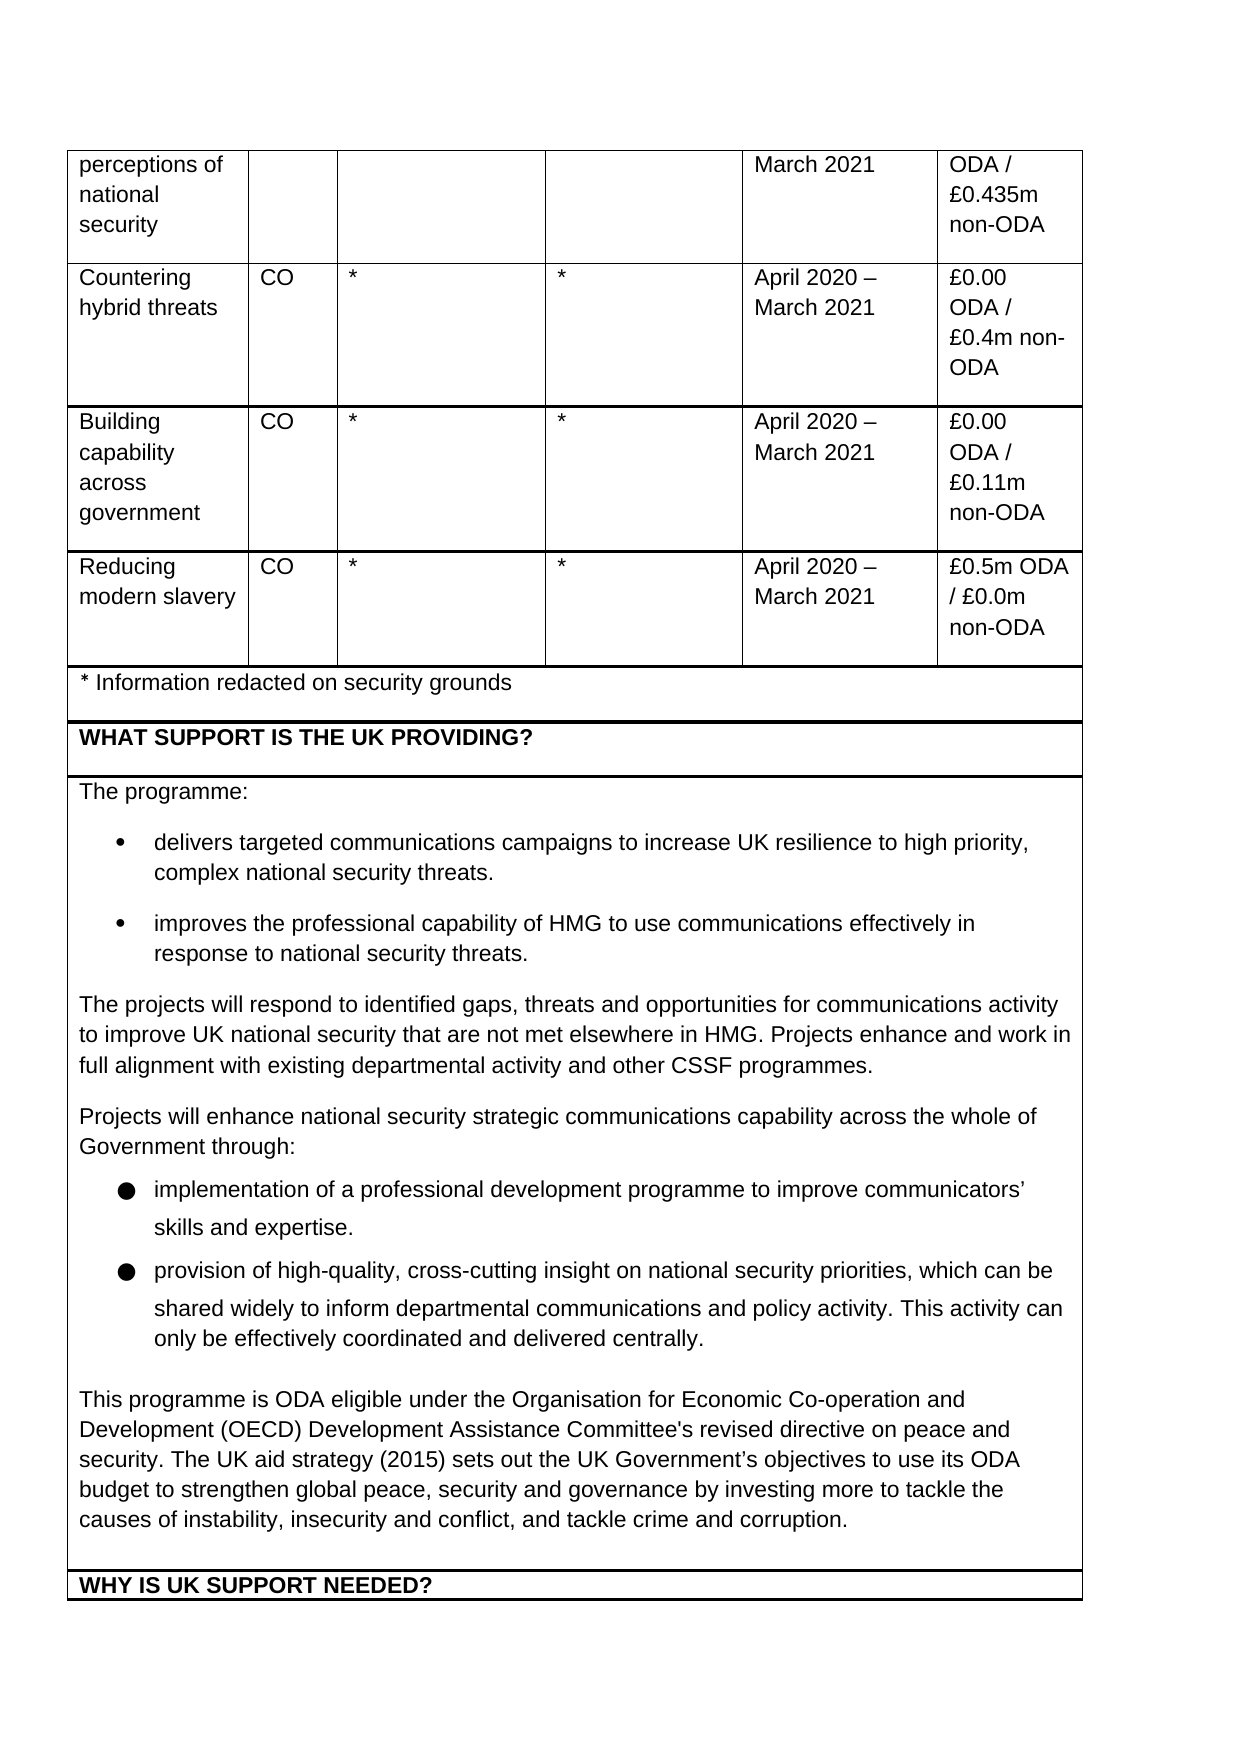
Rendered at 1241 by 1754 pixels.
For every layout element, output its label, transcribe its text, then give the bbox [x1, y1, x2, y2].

table_cell £0.5m ODA / £0.0m non-ODA [938, 553, 1082, 664]
table_cell £0.00 ODA / £0.4m non-ODA [938, 264, 1082, 405]
table_cell CO [249, 553, 337, 664]
table_cell * [338, 553, 545, 664]
table_cell April 2020 – March 2021 [743, 264, 937, 405]
table_cell CO [249, 408, 337, 550]
table_cell WHAT SUPPORT IS THE UK PROVIDING? [68, 724, 1082, 774]
table_cell [338, 151, 545, 262]
table_cell Building capability across government [68, 408, 248, 550]
table_cell Reducing modern slavery [68, 553, 248, 664]
table_cell ODA / £0.435m non-ODA [938, 151, 1082, 262]
table_cell * Information redacted on security grounds [68, 668, 1082, 720]
table_cell * [338, 264, 545, 405]
table_cell WHY IS UK SUPPORT NEEDED? [68, 1572, 1082, 1598]
table_cell The programme: delivers targeted communications campaigns to increase UK resilience to high priority, complex national security threats. improves the professional capability of HMG to use communications effectively in response to national security threats. The projects will respond to identified gaps, threats and opportunities for communications activity to improve UK national security that are not met elsewhere in HMG. Projects enhance and work in full alignment with existing departmental activity and other CSSF programmes. Projects will enhance national security strategic communications capability across the whole of Government through: implementation of a professional development programme to improve communicators’ skills and expertise. provision of high-quality, cross-cutting insight on national security priorities, which can be shared widely to inform departmental communications and policy activity. This activity can only be effectively coordinated and delivered centrally. This programme is ODA eligible under the Organisation for Economic Co-operation and Development (OECD) Development Assistance Committee's revised directive on peace and security. The UK aid strategy (2015) sets out the UK Government’s objectives to use its ODA budget to strengthen global peace, security and governance by investing more to tackle the causes of instability, insecurity and conflict, and tackle crime and corruption. [68, 778, 1082, 1568]
table_cell [546, 151, 742, 262]
table_cell * [546, 264, 742, 405]
table_cell CO [249, 264, 337, 405]
table_cell perceptions of national security [68, 151, 248, 262]
table_cell April 2020 – March 2021 [743, 408, 937, 550]
table_cell * [546, 408, 742, 550]
table_cell * [546, 553, 742, 664]
table_cell * [338, 408, 545, 550]
table_cell [249, 151, 337, 262]
table_cell March 2021 [743, 151, 937, 262]
table_cell Countering hybrid threats [68, 264, 248, 405]
table_cell April 2020 – March 2021 [743, 553, 937, 664]
table_cell £0.00 ODA / £0.11m non-ODA [938, 408, 1082, 550]
